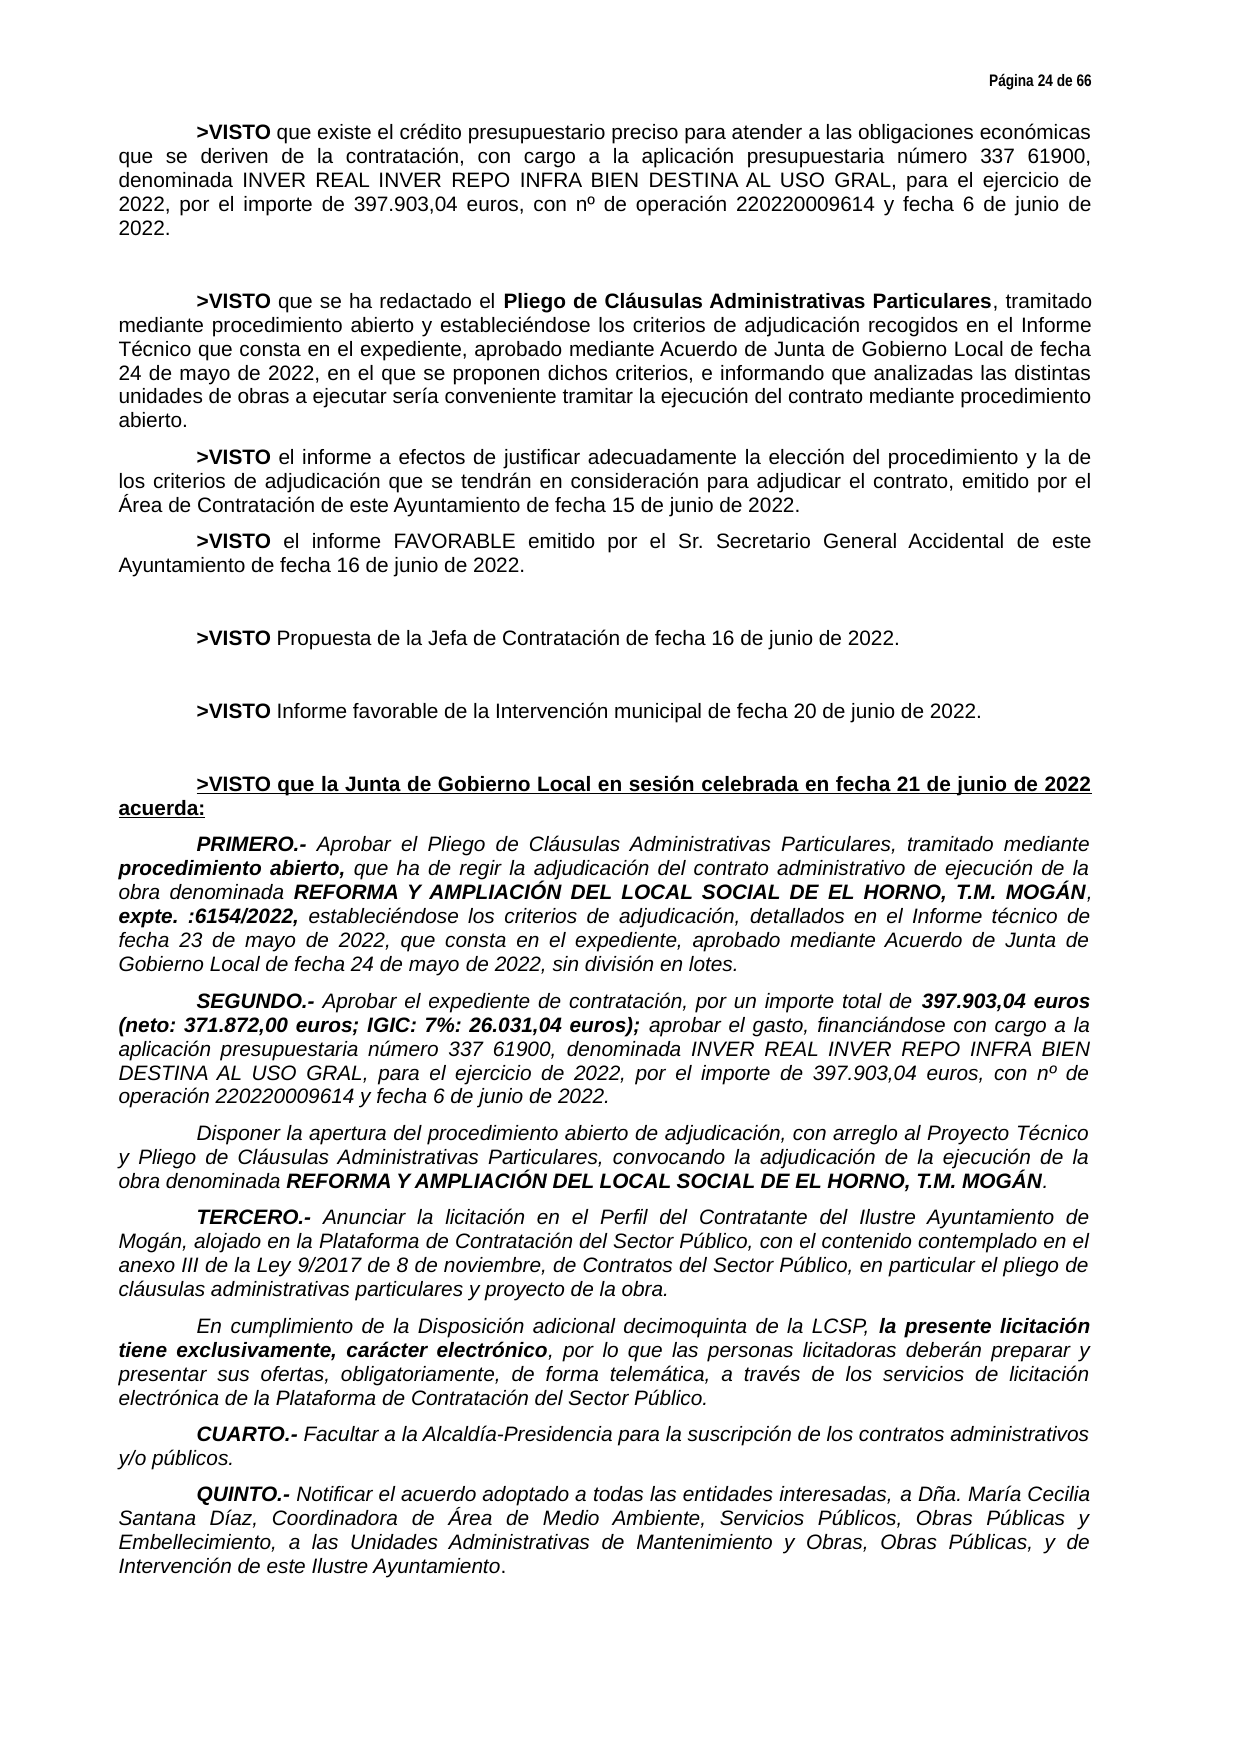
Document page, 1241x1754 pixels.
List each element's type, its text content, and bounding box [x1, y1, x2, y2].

text >VISTO el informe a efectos de justificar adecuadamente la elección del procedimiento y la de los criterios de adjudicación que se tendrán en consideración para adjudicar el contrato, emitido por el Área de Contratación de este Ayuntamiento de fecha 15 de junio de 2022. [118, 445, 1092, 517]
text >VISTO que se ha redactado el Pliego de Cláusulas Administrativas Particulares, tramitado mediante procedimiento abierto y estableciéndose los criterios de adjudicación recogidos en el Informe Técnico que consta en el expediente, aprobado mediante Acuerdo de Junta de Gobierno Local de fecha 24 de mayo de 2022, en el que se proponen dichos criterios, e informando que analizadas las distintas unidades de obras a ejecutar sería conveniente tramitar la ejecución del contrato mediante procedimiento abierto. [118, 288, 1092, 432]
text TERCERO.- Anunciar la licitación en el Perfil del Contratante del Ilustre Ayuntamiento de Mogán, alojado en la Plataforma de Contratación del Sector Público, con el contenido contemplado en el anexo III de la Ley 9/2017 de 8 de noviembre, de Contratos del Sector Público, en particular el pliego de cláusulas administrativas particulares y proyecto de la obra. [118, 1205, 1092, 1301]
text Disponer la apertura del procedimiento abierto de adjudicación, con arreglo al Proyecto Técnico y Pliego de Cláusulas Administrativas Particulares, convocando la adjudicación de la ejecución de la obra denominada REFORMA Y AMPLIACIÓN DEL LOCAL SOCIAL DE EL HORNO, T.M. MOGÁN. [118, 1121, 1092, 1193]
text >VISTO que la Junta de Gobierno Local en sesión celebrada en fecha 21 de junio de 2022 acuerda: [118, 772, 1092, 820]
text En cumplimiento de la Disposición adicional decimoquinta de la LCSP, la presente licitación tiene exclusivamente, carácter electrónico, por lo que las personas licitadoras deberán preparar y presentar sus ofertas, obligatoriamente, de forma telemática, a través de los servicios de licitación electrónica de la Plataforma de Contratación del Sector Público. [118, 1313, 1092, 1409]
text QUINTO.- Notificar el acuerdo adoptado a todas las entidades interesadas, a Dña. María Cecilia Santana Díaz, Coordinadora de Área de Medio Ambiente, Servicios Públicos, Obras Públicas y Embellecimiento, a las Unidades Administrativas de Mantenimiento y Obras, Obras Públicas, y de Intervención de este Ilustre Ayuntamiento. [118, 1482, 1092, 1578]
text PRIMERO.- Aprobar el Pliego de Cláusulas Administrativas Particulares, tramitado mediante procedimiento abierto, que ha de regir la adjudicación del contrato administrativo de ejecución de la obra denominada REFORMA Y AMPLIACIÓN DEL LOCAL SOCIAL DE EL HORNO, T.M. MOGÁN, expte. :6154/2022, estableciéndose los criterios de adjudicación, detallados en el Informe técnico de fecha 23 de mayo de 2022, que consta en el expediente, aprobado mediante Acuerdo de Junta de Gobierno Local de fecha 24 de mayo de 2022, sin división en lotes. [118, 832, 1092, 976]
text >VISTO el informe FAVORABLE emitido por el Sr. Secretario General Accidental de este Ayuntamiento de fecha 16 de junio de 2022. [118, 529, 1092, 577]
text >VISTO Propuesta de la Jefa de Contratación de fecha 16 de junio de 2022. [118, 626, 1092, 650]
text >VISTO Informe favorable de la Intervención municipal de fecha 20 de junio de 2022. [118, 699, 1092, 723]
text SEGUNDO.- Aprobar el expediente de contratación, por un importe total de 397.903,04 euros (neto: 371.872,00 euros; IGIC: 7%: 26.031,04 euros); aprobar el gasto, financiándose con cargo a la aplicación presupuestaria número 337 61900, denominada INVER REAL INVER REPO INFRA BIEN DESTINA AL USO GRAL, para el ejercicio de 2022, por el importe de 397.903,04 euros, con nº de operación 220220009614 y fecha 6 de junio de 2022. [118, 988, 1092, 1108]
text >VISTO que existe el crédito presupuestario preciso para atender a las obligaciones económicas que se deriven de la contratación, con cargo a la aplicación presupuestaria número 337 61900, denominada INVER REAL INVER REPO INFRA BIEN DESTINA AL USO GRAL, para el ejercicio de 2022, por el importe de 397.903,04 euros, con nº de operación 220220009614 y fecha 6 de junio de 2022. [118, 120, 1092, 239]
text CUARTO.- Facultar a la Alcaldía-Presidencia para la suscripción de los contratos administrativos y/o públicos. [118, 1422, 1092, 1470]
